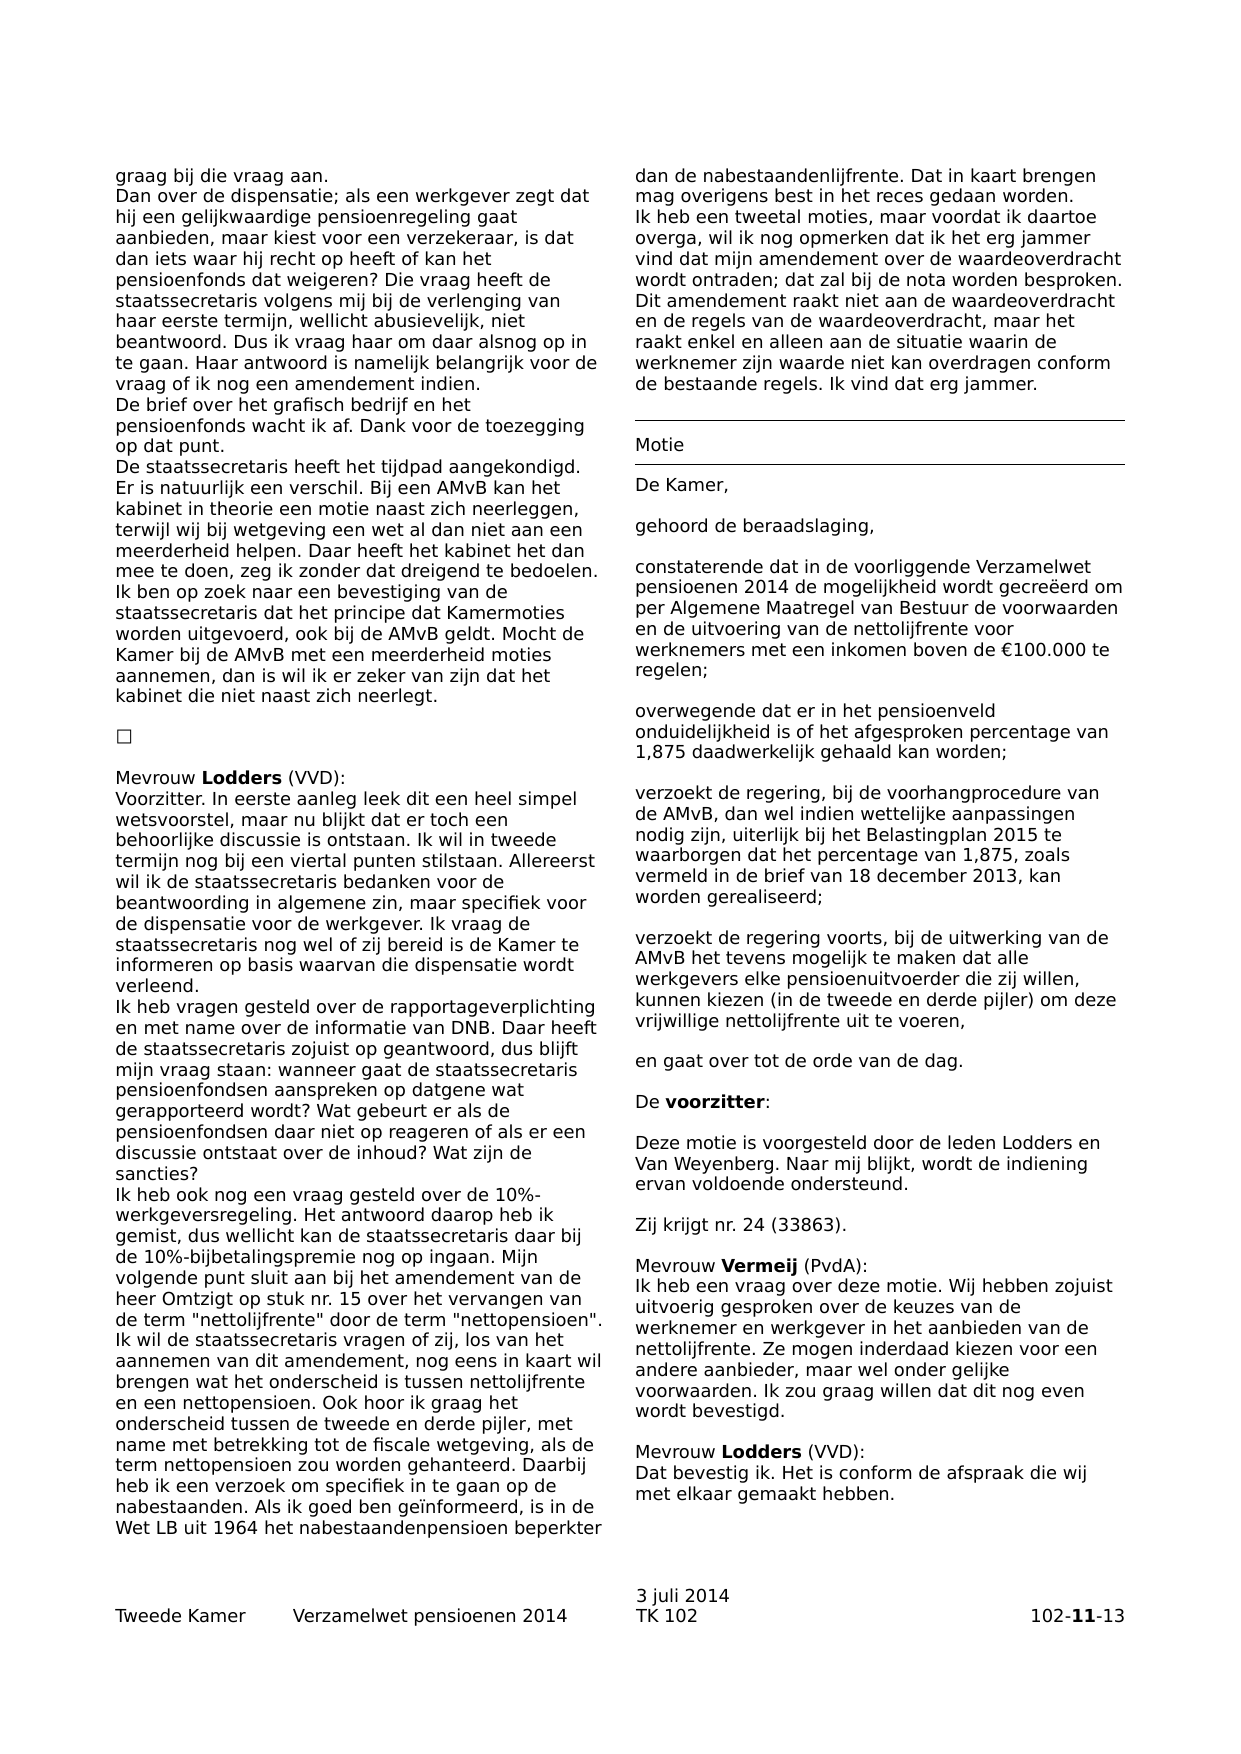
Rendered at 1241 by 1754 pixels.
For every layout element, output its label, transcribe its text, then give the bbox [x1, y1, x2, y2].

text Motie [635, 434, 1125, 455]
text Ik heb een vraag over deze motie. Wij hebben zojuist uitvoerig gesproken over de keuzes van de werknemer en werkgever in het aanbieden van de nettolijfrente. Ze mogen inderdaad kiezen voor een andere aanbieder, maar wel onder gelijke voorwaarden. Ik zou graag willen dat dit nog even wordt bevestigd. [635, 1276, 1125, 1422]
text Ik heb een tweetal moties, maar voordat ik daartoe overga, wil ik nog opmerken dat ik het erg jammer vind dat mijn amendement over de waardeoverdracht wordt ontraden; dat zal bij de nota worden besproken. Dit amendement raakt niet aan de waardeoverdracht en de regels van de waardeoverdracht, maar het raakt enkel en alleen aan de situatie waarin de werknemer zijn waarde niet kan overdragen conform de bestaande regels. Ik vind dat erg jammer. [635, 207, 1125, 394]
text Dan over de dispensatie; als een werkgever zegt dat hij een gelijkwaardige pensioenregeling gaat aanbieden, maar kiest voor een verzekeraar, is dat dan iets waar hij recht op heeft of kan het pensioenfonds dat weigeren? Die vraag heeft de staatssecretaris volgens mij bij de verlenging van haar eerste termijn, wellicht abusievelijk, niet beantwoord. Dus ik vraag haar om daar alsnog op in te gaan. Haar antwoord is namelijk belangrijk voor de vraag of ik nog een amendement indien. [115, 186, 605, 394]
text dan de nabestaandenlijfrente. Dat in kaart brengen mag overigens best in het reces gedaan worden. [635, 165, 1125, 207]
text graag bij die vraag aan. [115, 165, 605, 186]
text De voorzitter: [635, 1092, 1125, 1113]
text overwegende dat er in het pensioenveld onduidelijkheid is of het afgesproken percentage van 1,875 daadwerkelijk gehaald kan worden; [635, 701, 1125, 763]
text en gaat over tot de orde van de dag. [635, 1051, 1125, 1072]
text ⬜ [115, 727, 605, 748]
text De staatssecretaris heeft het tijdpad aangekondigd. Er is natuurlijk een verschil. Bij een AMvB kan het kabinet in theorie een motie naast zich neerleggen, terwijl wij bij wetgeving een wet al dan niet aan een meerderheid helpen. Daar heeft het kabinet het dan mee te doen, zeg ik zonder dat dreigend te bedoelen. Ik ben op zoek naar een bevestiging van de staatssecretaris dat het principe dat Kamermoties worden uitgevoerd, ook bij de AMvB geldt. Mocht de Kamer bij de AMvB met een meerderheid moties aannemen, dan is wil ik er zeker van zijn dat het kabinet die niet naast zich neerlegt. [115, 457, 605, 707]
text De brief over het grafisch bedrijf en het pensioenfonds wacht ik af. Dank voor de toezegging op dat punt. [115, 394, 605, 457]
text Zij krijgt nr. 24 (33863). [635, 1215, 1125, 1236]
text Ik heb ook nog een vraag gesteld over de 10%-werkgeversregeling. Het antwoord daarop heb ik gemist, dus wellicht kan de staatssecretaris daar bij de 10%-bijbetalingspremie nog op ingaan. Mijn volgende punt sluit aan bij het amendement van de heer Omtzigt op stuk nr. 15 over het vervangen van de term "nettolijfrente" door de term "nettopensioen". Ik wil de staatssecretaris vragen of zij, los van het aannemen van dit amendement, nog eens in kaart wil brengen wat het onderscheid is tussen nettolijfrente en een nettopensioen. Ook hoor ik graag het onderscheid tussen de tweede en derde pijler, met name met betrekking tot de fiscale wetgeving, als de term nettopensioen zou worden gehanteerd. Daarbij heb ik een verzoek om specifiek in te gaan op de nabestaanden. Als ik goed ben geïnformeerd, is in de Wet LB uit 1964 het nabestaandenpensioen beperkter [115, 1184, 605, 1538]
text Mevrouw Lodders (VVD): [115, 768, 605, 788]
text gehoord de beraadslaging, [635, 516, 1125, 537]
text De Kamer, [635, 475, 1125, 496]
text verzoekt de regering, bij de voorhangprocedure van de AMvB, dan wel indien wettelijke aanpassingen nodig zijn, uiterlijk bij het Belastingplan 2015 te waarborgen dat het percentage van 1,875, zoals vermeld in de brief van 18 december 2013, kan worden gerealiseerd; [635, 783, 1125, 907]
text Dat bevestig ik. Het is conform de afspraak die wij met elkaar gemaakt hebben. [635, 1463, 1125, 1504]
text Mevrouw Lodders (VVD): [635, 1442, 1125, 1463]
text Deze motie is voorgesteld door de leden Lodders en Van Weyenberg. Naar mij blijkt, wordt de indiening ervan voldoende ondersteund. [635, 1133, 1125, 1195]
text Voorzitter. In eerste aanleg leek dit een heel simpel wetsvoorstel, maar nu blijkt dat er toch een behoorlijke discussie is ontstaan. Ik wil in tweede termijn nog bij een viertal punten stilstaan. Allereerst wil ik de staatssecretaris bedanken voor de beantwoording in algemene zin, maar specifiek voor de dispensatie voor de werkgever. Ik vraag de staatssecretaris nog wel of zij bereid is de Kamer te informeren op basis waarvan die dispensatie wordt verleend. [115, 788, 605, 997]
text verzoekt de regering voorts, bij de uitwerking van de AMvB het tevens mogelijk te maken dat alle werkgevers elke pensioenuitvoerder die zij willen, kunnen kiezen (in de tweede en derde pijler) om deze vrijwillige nettolijfrente uit te voeren, [635, 927, 1125, 1031]
text Mevrouw Vermeij (PvdA): [635, 1256, 1125, 1276]
text Ik heb vragen gesteld over de rapportageverplichting en met name over de informatie van DNB. Daar heeft de staatssecretaris zojuist op geantwoord, dus blijft mijn vraag staan: wanneer gaat de staatssecretaris pensioenfondsen aanspreken op datgene wat gerapporteerd wordt? Wat gebeurt er als de pensioenfondsen daar niet op reageren of als er een discussie ontstaat over de inhoud? Wat zijn de sancties? [115, 997, 605, 1184]
text constaterende dat in de voorliggende Verzamelwet pensioenen 2014 de mogelijkheid wordt gecreëerd om per Algemene Maatregel van Bestuur de voorwaarden en de uitvoering van de nettolijfrente voor werknemers met een inkomen boven de €100.000 te regelen; [635, 557, 1125, 681]
